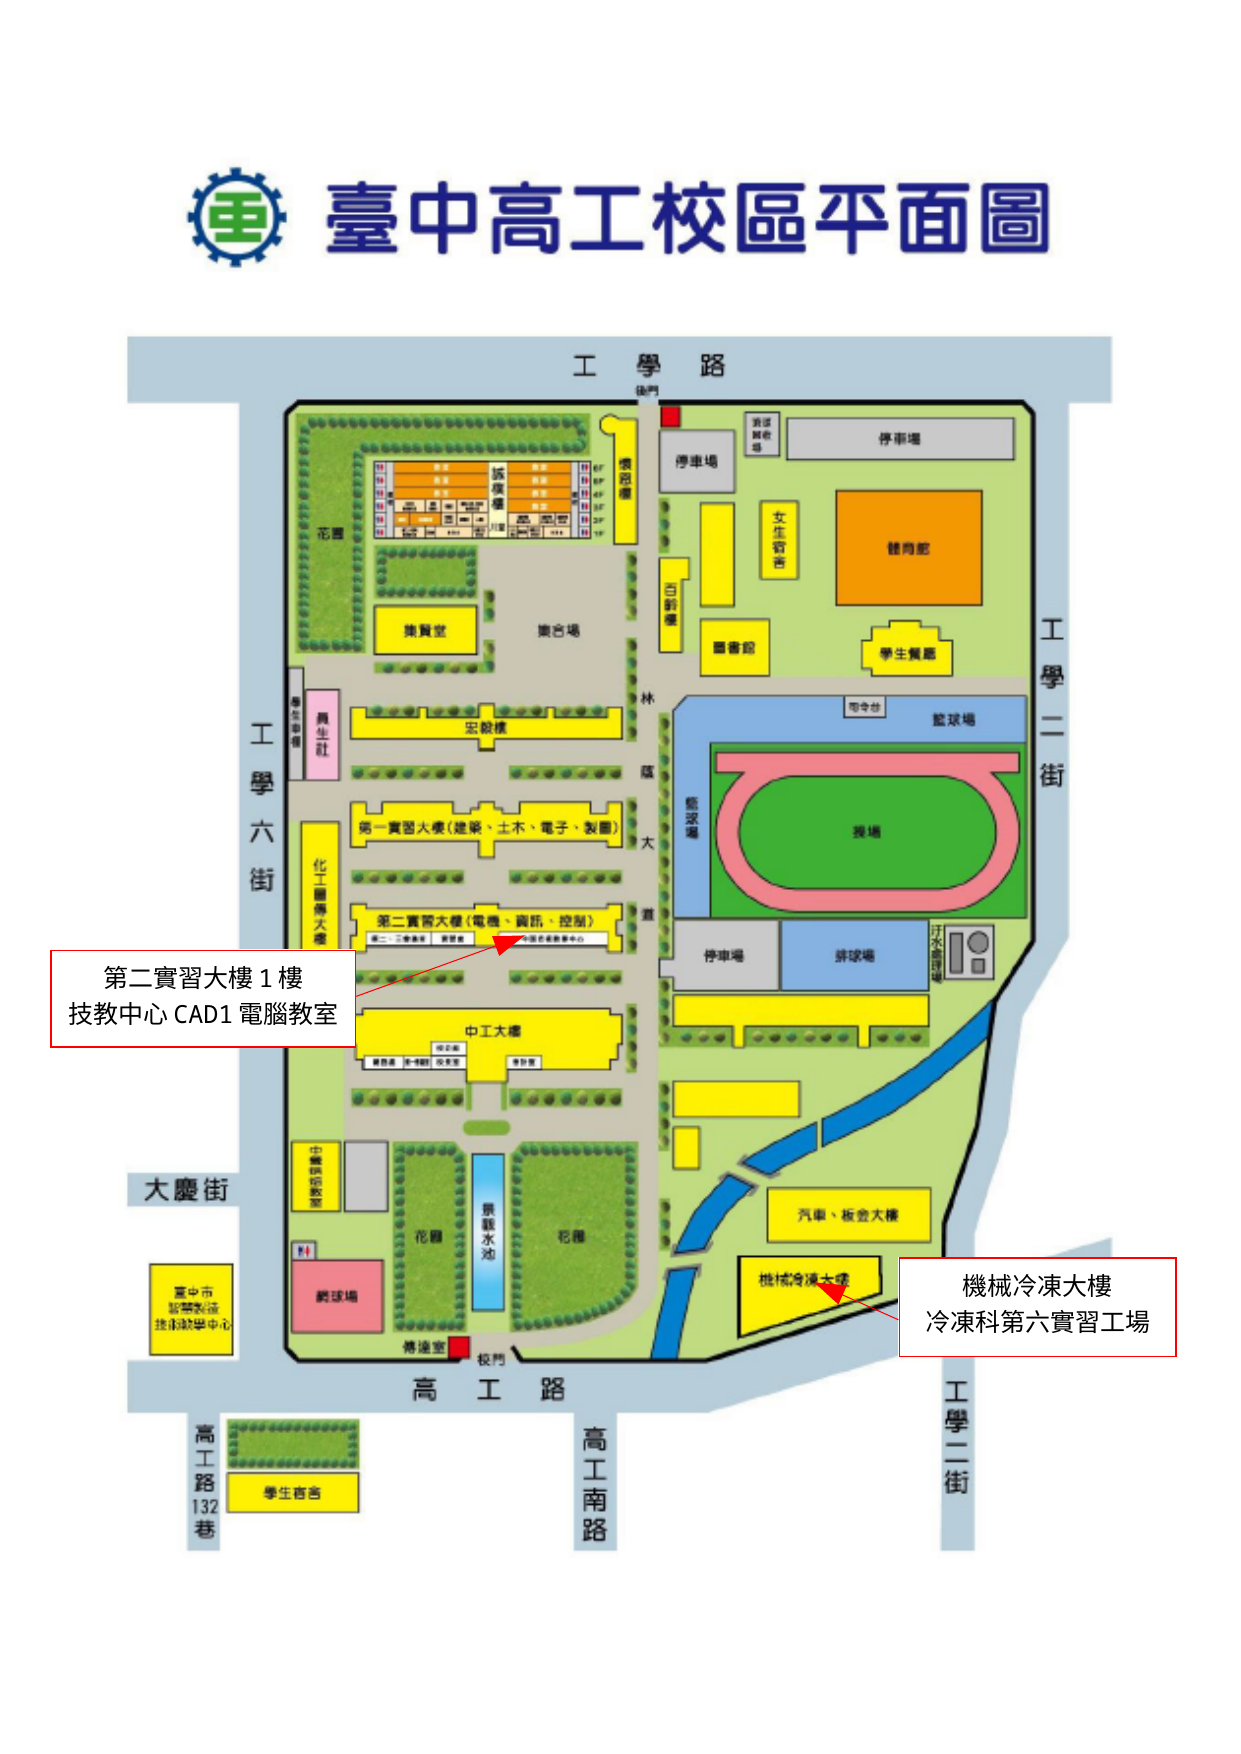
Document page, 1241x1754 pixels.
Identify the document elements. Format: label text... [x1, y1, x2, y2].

text 冷凍科第六實習工場 [915, 1303, 1160, 1339]
text 第二實習大樓1樓 [67, 958, 340, 995]
text 機械冷凍大樓 [915, 1266, 1160, 1303]
text 技教中心CAD1電腦教室 [67, 995, 340, 1031]
